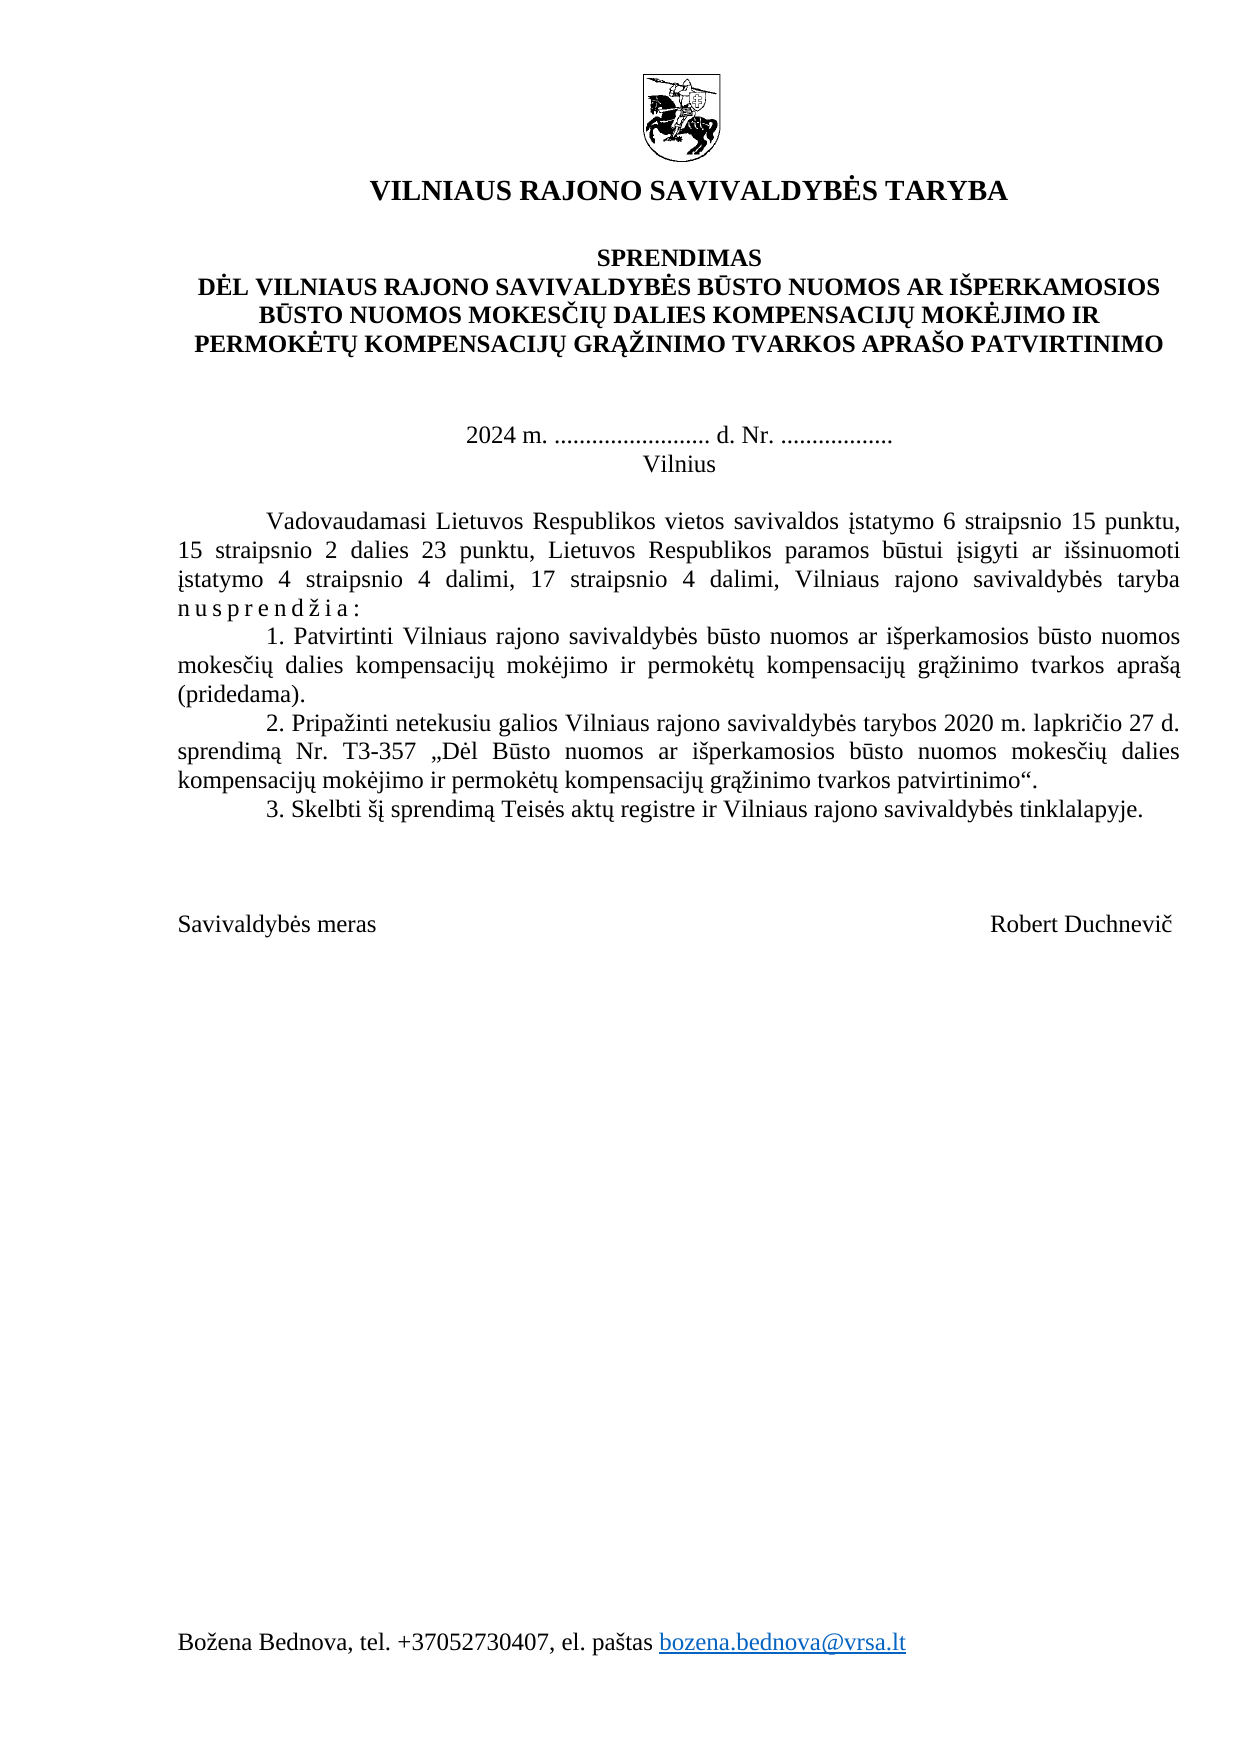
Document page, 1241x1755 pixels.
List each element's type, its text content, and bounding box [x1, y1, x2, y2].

text DĖL VILNIAUS RAJONO SAVIVALDYBĖS BŪSTO NUOMOS AR IŠPERKAMOSIOS BŪSTO NUOMOS MOKESČIŲ DALIES KOMPENSACIJŲ MOKĖJIMO IR PERMOKĖTŲ KOMPENSACIJŲ GRĄŽINIMO TVARKOS APRAŠO PATVIRTINIMO [177, 272, 1181, 358]
text 3. Skelbti šį sprendimą Teisės aktų registre ir Vilniaus rajono savivaldybės tinklalapyje. [177, 794, 1181, 823]
text Savivaldybės meras Robert Duchnevič [177, 909, 1181, 938]
text 2024 m. ......................... d. Nr. .................. [177, 420, 1181, 449]
text Vadovaudamasi Lietuvos Respublikos vietos savivaldos įstatymo 6 straipsnio 15 punktu, 15 straipsnio 2 dalies 23 punktu, Lietuvos Respublikos paramos būstui įsigyti ar išsinuomoti įstatymo 4 straipsnio 4 dalimi, 17 straipsnio 4 dalimi, Vilniaus rajono savivaldybės taryba nusprendžia: [177, 506, 1181, 621]
text 2. Pripažinti netekusiu galios Vilniaus rajono savivaldybės tarybos 2020 m. lapkričio 27 d. sprendimą Nr. T3-357 „Dėl Būsto nuomos ar išperkamosios būsto nuomos mokesčių dalies kompensacijų mokėjimo ir permokėtų kompensacijų grąžinimo tvarkos patvirtinimo“. [177, 708, 1181, 794]
subtitle Vilnius [177, 449, 1181, 478]
text SPRENDIMAS [177, 243, 1181, 272]
text VILNIAUS RAJONO SAVIVALDYBĖS TARYBA [192, 173, 1186, 207]
text 1. Patvirtinti Vilniaus rajono savivaldybės būsto nuomos ar išperkamosios būsto nuomos mokesčių dalies kompensacijų mokėjimo ir permokėtų kompensacijų grąžinimo tvarkos aprašą (pridedama). [177, 621, 1181, 708]
